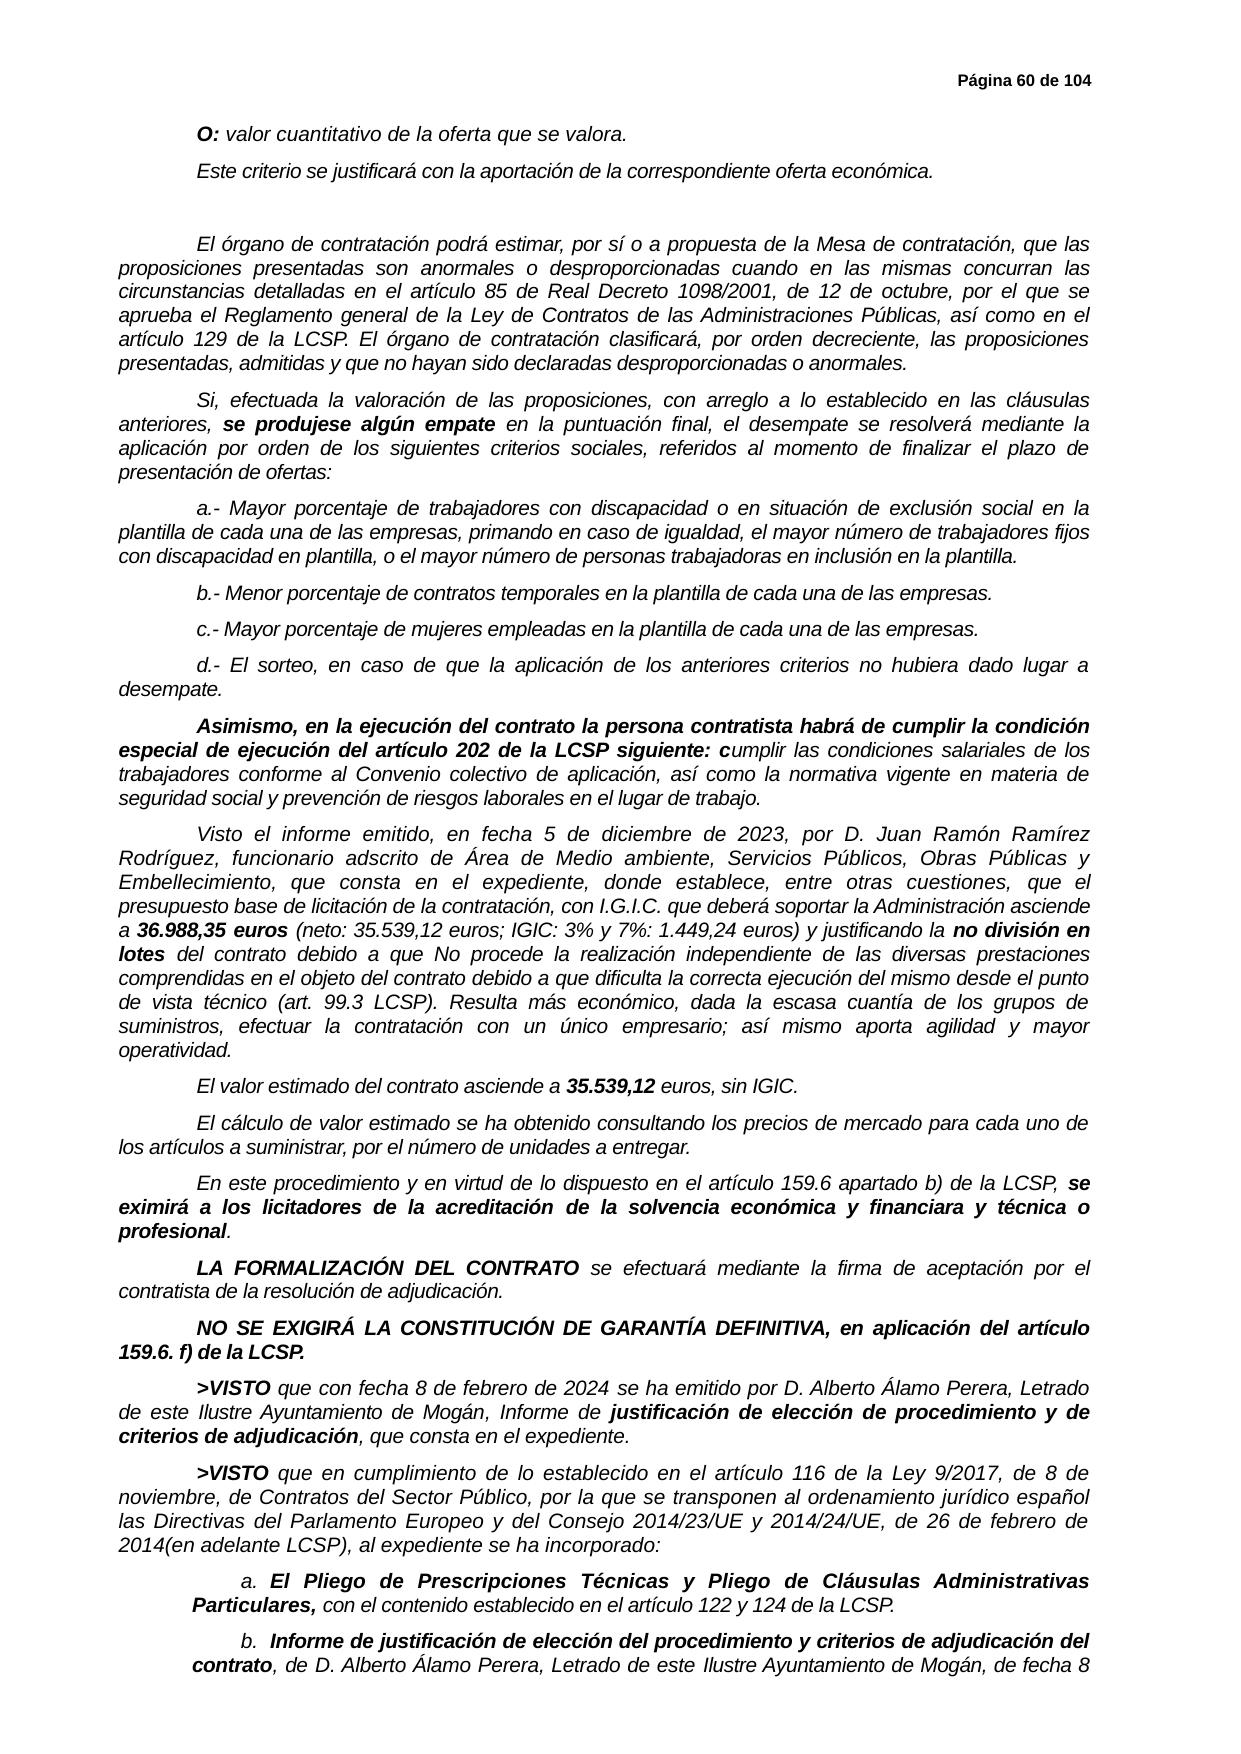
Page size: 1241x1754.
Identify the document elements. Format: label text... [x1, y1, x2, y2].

text d.- El sorteo, en caso de que la aplicación de los anteriores criterios no hubiera dado lugar a desempate. [118, 653, 1092, 701]
text Si, efectuada la valoración de las proposiciones, con arreglo a lo establecido en las cláusulas anteriores, se produjese algún empate en la puntuación final, el desempate se resolverá mediante la aplicación por orden de los siguientes criterios sociales, referidos al momento de finalizar el plazo de presentación de ofertas: [118, 388, 1092, 483]
text O: valor cuantitativo de la oferta que se valora. [118, 122, 1092, 146]
text >VISTO que en cumplimiento de lo establecido en el artículo 116 de la Ley 9/2017, de 8 de noviembre, de Contratos del Sector Público, por la que se transponen al ordenamiento jurídico español las Directivas del Parlamento Europeo y del Consejo 2014/23/UE y 2014/24/UE, de 26 de febrero de 2014(en adelante LCSP), al expediente se ha incorporado: [118, 1461, 1092, 1556]
list El Pliego de Prescripciones Técnicas y Pliego de Cláusulas Administrativas Particulares, con el contenido establecido en el artículo 122 y 124 de la LCSP. [162, 1569, 1092, 1617]
text LA FORMALIZACIÓN DEL CONTRATO se efectuará mediante la firma de aceptación por el contratista de la resolución de adjudicación. [118, 1255, 1092, 1303]
list Informe de justificación de elección del procedimiento y criterios de adjudicación del contrato, de D. Alberto Álamo Perera, Letrado de este Ilustre Ayuntamiento de Mogán, de fecha 8 [162, 1629, 1092, 1677]
text El valor estimado del contrato asciende a 35.539,12 euros, sin IGIC. [118, 1074, 1092, 1098]
text c.- Mayor porcentaje de mujeres empleadas en la plantilla de cada una de las empresas. [118, 617, 1092, 641]
text En este procedimiento y en virtud de lo dispuesto en el artículo 159.6 apartado b) de la LCSP, se eximirá a los licitadores de la acreditación de la solvencia económica y financiara y técnica o profesional. [118, 1171, 1092, 1243]
text >VISTO que con fecha 8 de febrero de 2024 se ha emitido por D. Alberto Álamo Perera, Letrado de este Ilustre Ayuntamiento de Mogán, Informe de justificación de elección de procedimiento y de criterios de adjudicación, que consta en el expediente. [118, 1376, 1092, 1448]
text b.- Menor porcentaje de contratos temporales en la plantilla de cada una de las empresas. [118, 580, 1092, 604]
text Este criterio se justificará con la aportación de la correspondiente oferta económica. [118, 158, 1092, 182]
text a.- Mayor porcentaje de trabajadores con discapacidad o en situación de exclusión social en la plantilla de cada una de las empresas, primando en caso de igualdad, el mayor número de trabajadores fijos con discapacidad en plantilla, o el mayor número de personas trabajadoras en inclusión en la plantilla. [118, 496, 1092, 568]
text El cálculo de valor estimado se ha obtenido consultando los precios de mercado para cada uno de los artículos a suministrar, por el número de unidades a entregar. [118, 1111, 1092, 1158]
text Visto el informe emitido, en fecha 5 de diciembre de 2023, por D. Juan Ramón Ramírez Rodríguez, funcionario adscrito de Área de Medio ambiente, Servicios Públicos, Obras Públicas y Embellecimiento, que consta en el expediente, donde establece, entre otras cuestiones, que el presupuesto base de licitación de la contratación, con I.G.I.C. que deberá soportar la Administración asciende a 36.988,35 euros (neto: 35.539,12 euros; IGIC: 3% y 7%: 1.449,24 euros) y justificando la no división en lotes del contrato debido a que No procede la realización independiente de las diversas prestaciones comprendidas en el objeto del contrato debido a que dificulta la correcta ejecución del mismo desde el punto de vista técnico (art. 99.3 LCSP). Resulta más económico, dada la escasa cuantía de los grupos de suministros, efectuar la contratación con un único empresario; así mismo aporta agilidad y mayor operatividad. [118, 822, 1092, 1062]
text Asimismo, en la ejecución del contrato la persona contratista habrá de cumplir la condición especial de ejecución del artículo 202 de la LCSP siguiente: cumplir las condiciones salariales de los trabajadores conforme al Convenio colectivo de aplicación, así como la normativa vigente en materia de seguridad social y prevención de riesgos laborales en el lugar de trabajo. [118, 714, 1092, 809]
text NO SE EXIGIRÁ LA CONSTITUCIÓN DE GARANTÍA DEFINITIVA, en aplicación del artículo 159.6. f) de la LCSP. [118, 1316, 1092, 1364]
text El órgano de contratación podrá estimar, por sí o a propuesta de la Mesa de contratación, que las proposiciones presentadas son anormales o desproporcionadas cuando en las mismas concurran las circunstancias detalladas en el artículo 85 de Real Decreto 1098/2001, de 12 de octubre, por el que se aprueba el Reglamento general de la Ley de Contratos de las Administraciones Públicas, así como en el artículo 129 de la LCSP. El órgano de contratación clasificará, por orden decreciente, las proposiciones presentadas, admitidas y que no hayan sido declaradas desproporcionadas o anormales. [118, 231, 1092, 375]
